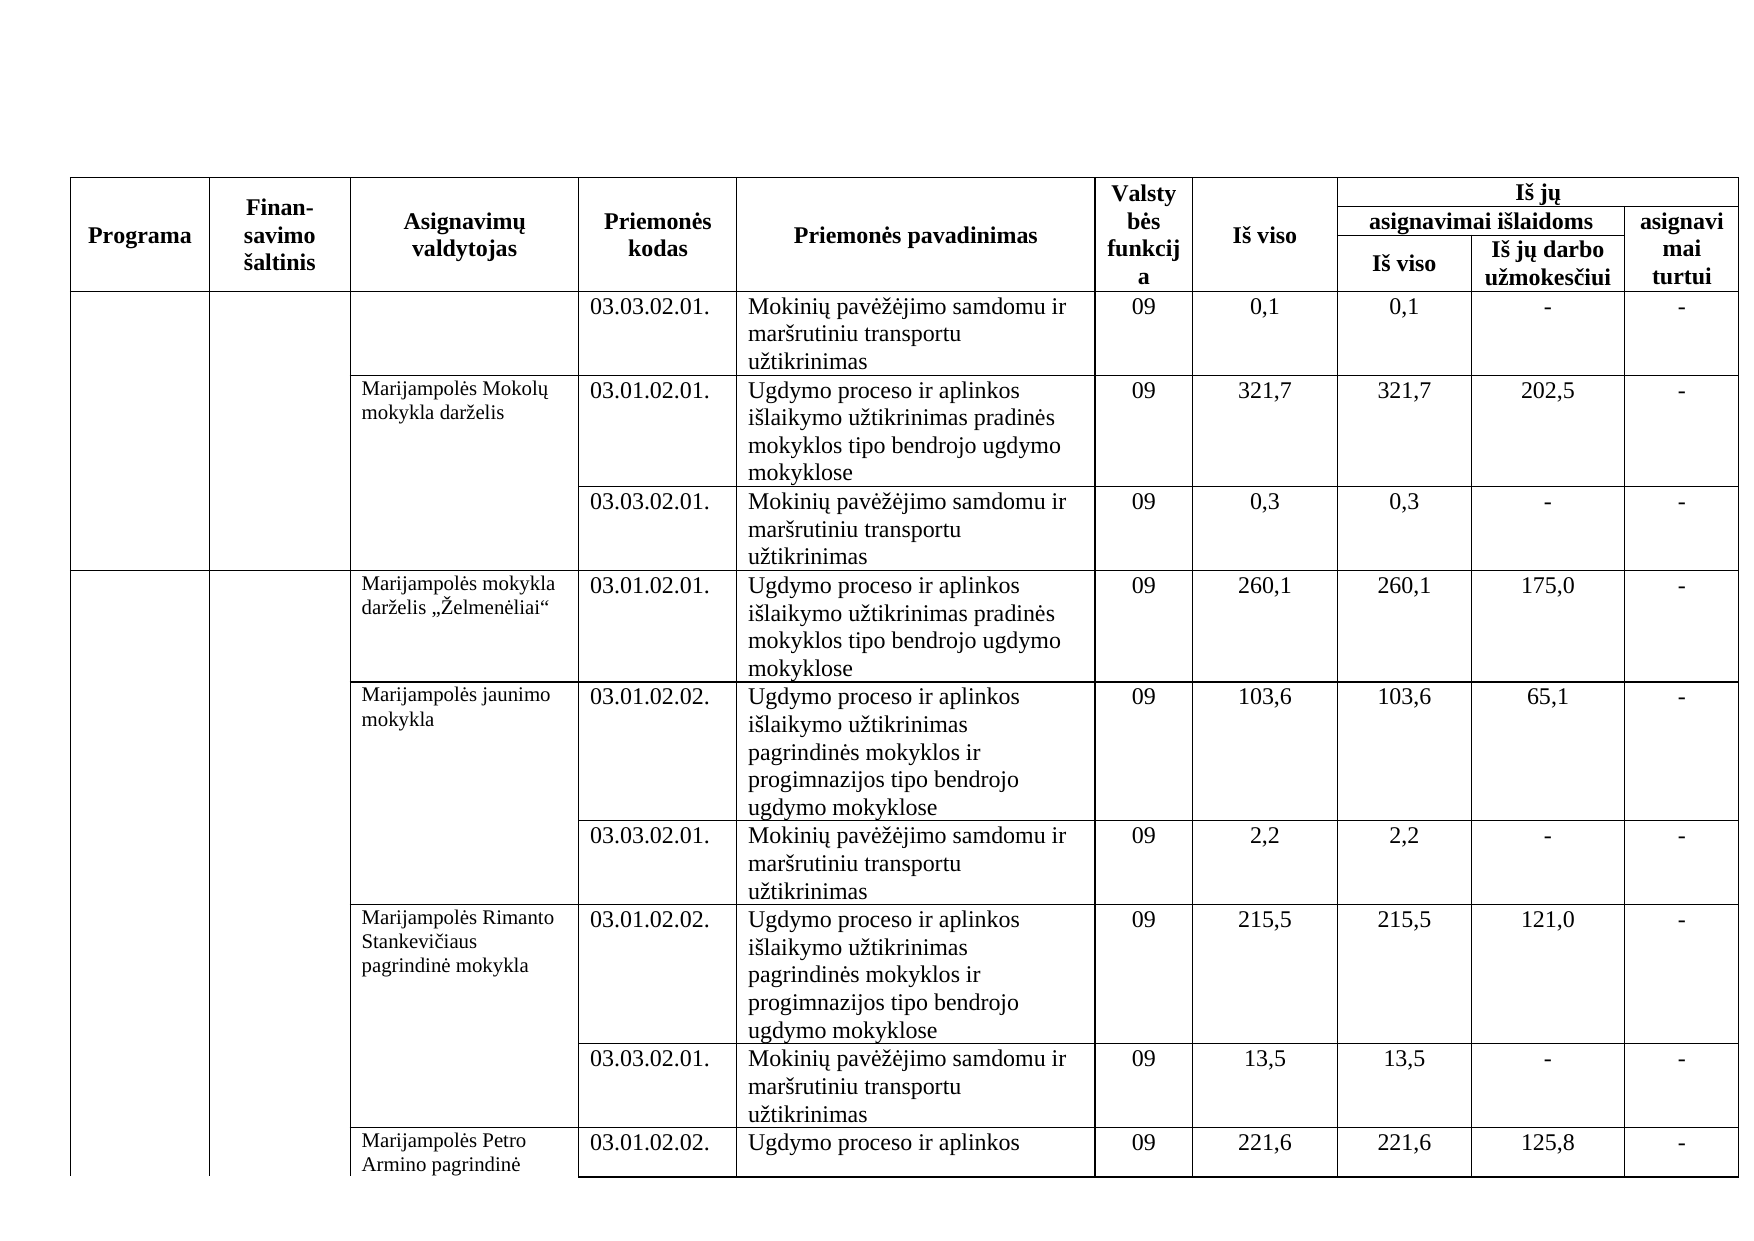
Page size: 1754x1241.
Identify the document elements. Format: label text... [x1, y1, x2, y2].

table_cell Ugdymo proceso ir aplinkos [737, 1128, 1094, 1176]
table_cell 03.03.02.01. [579, 487, 736, 570]
table_cell [210, 820, 350, 904]
table_cell - [1625, 487, 1738, 570]
table_cell [71, 292, 209, 374]
table_cell 202,5 [1472, 376, 1624, 486]
table_cell - [1472, 1044, 1624, 1127]
table_cell - [1472, 487, 1624, 570]
table_header Finan-savimo šaltinis [210, 178, 350, 291]
table_cell 65,1 [1472, 683, 1624, 820]
table_cell - [1625, 905, 1738, 1043]
table_cell 0,1 [1338, 292, 1471, 374]
table_cell asignavimai turtui įsigyti [1625, 207, 1738, 291]
table_cell Mokinių pavėžėjimo samdomu ir maršrutiniu transportu užtikrinimas [737, 292, 1094, 374]
table_cell 103,6 [1338, 683, 1471, 820]
table_cell Marijampolės jaunimo mokykla [351, 683, 578, 820]
table_cell Marijampolės Rimanto Stankevičiaus pagrindinė mokykla [351, 905, 578, 1043]
table_cell [210, 375, 350, 486]
table_cell - [1625, 683, 1738, 820]
table_cell [71, 486, 209, 570]
table_cell 215,5 [1338, 905, 1471, 1043]
table_cell - [1625, 292, 1738, 374]
table_cell 03.01.02.02. [579, 905, 736, 1043]
table_cell [351, 292, 578, 374]
table_cell [210, 904, 350, 1043]
table_cell [71, 375, 209, 486]
table_cell 125,8 [1472, 1128, 1624, 1176]
table_cell 0,3 [1338, 487, 1471, 570]
table_cell [71, 1127, 209, 1176]
table_cell 03.01.02.01. [579, 376, 736, 486]
table_cell 175,0 [1472, 571, 1624, 681]
table_cell [210, 292, 350, 374]
table_cell [71, 904, 209, 1043]
table_cell 09 [1096, 1044, 1192, 1127]
table_cell 09 [1096, 571, 1192, 681]
table_cell 03.03.02.01. [579, 292, 736, 374]
table_cell Iš jų darbo užmokesčiui [1472, 236, 1624, 291]
table_cell Ugdymo proceso ir aplinkos išlaikymo užtikrinimas pradinės mokyklos tipo bendrojo ugdymo mokyklose [737, 376, 1094, 486]
table_cell 260,1 [1193, 571, 1337, 681]
table_cell 13,5 [1193, 1044, 1337, 1127]
table_cell [210, 1127, 350, 1176]
table_cell Ugdymo proceso ir aplinkos išlaikymo užtikrinimas pradinės mokyklos tipo bendrojo ugdymo mokyklose [737, 571, 1094, 681]
table_cell 221,6 [1338, 1128, 1471, 1176]
table_cell - [1625, 1044, 1738, 1127]
table_header Iš viso [1193, 178, 1337, 291]
table_cell 221,6 [1193, 1128, 1337, 1176]
table_cell Mokinių pavėžėjimo samdomu ir maršrutiniu transportu užtikrinimas [737, 1044, 1094, 1127]
table_cell 03.03.02.01. [579, 821, 736, 904]
table_header Iš jų [1338, 178, 1738, 206]
table_cell - [1625, 376, 1738, 486]
table_cell [71, 820, 209, 904]
table_cell Mokinių pavėžėjimo samdomu ir maršrutiniu transportu užtikrinimas [737, 821, 1094, 904]
table_cell - [1625, 571, 1738, 681]
table_cell 03.01.02.02. [579, 683, 736, 820]
table_cell 0,1 [1193, 292, 1337, 374]
table_cell [210, 1043, 350, 1127]
table_cell [210, 681, 350, 820]
table_header Programa [71, 178, 209, 291]
table_cell 09 [1096, 905, 1192, 1043]
table_cell Marijampolės Petro Armino pagrindinė [351, 1128, 578, 1176]
table_cell 260,1 [1338, 571, 1471, 681]
table_cell [351, 1043, 578, 1127]
table_cell 13,5 [1338, 1044, 1471, 1127]
table_cell 215,5 [1193, 905, 1337, 1043]
table_cell - [1625, 1128, 1738, 1176]
table_cell Mokinių pavėžėjimo samdomu ir maršrutiniu transportu užtikrinimas [737, 487, 1094, 570]
table_cell asignavimai išlaidoms [1338, 207, 1624, 234]
table_cell 2,2 [1193, 821, 1337, 904]
table_cell [210, 571, 350, 681]
table_cell [351, 486, 578, 570]
table_cell 09 [1096, 821, 1192, 904]
table_header Priemonės pavadinimas [737, 178, 1094, 291]
table_cell Ugdymo proceso ir aplinkos išlaikymo užtikrinimas pagrindinės mokyklos ir progimnazijos tipo bendrojo ugdymo mokyklose [737, 905, 1094, 1043]
table_cell 321,7 [1338, 376, 1471, 486]
table_cell [71, 571, 209, 681]
table_cell 03.01.02.01. [579, 571, 736, 681]
table_cell Iš viso [1338, 236, 1471, 291]
table_cell - [1472, 821, 1624, 904]
table_cell - [1472, 292, 1624, 374]
table_cell [71, 1043, 209, 1127]
table_cell Marijampolės mokykla darželis „Želmenėliai“ [351, 571, 578, 681]
table_cell 09 [1096, 292, 1192, 374]
table_cell 03.03.02.01. [579, 1044, 736, 1127]
table_header Asignavimų valdytojas [351, 178, 578, 291]
table_cell 321,7 [1193, 376, 1337, 486]
table_cell - [1625, 821, 1738, 904]
table_cell 03.01.02.02. [579, 1128, 736, 1176]
table_cell 0,3 [1193, 487, 1337, 570]
table_cell 103,6 [1193, 683, 1337, 820]
table_cell 09 [1096, 1128, 1192, 1176]
table_cell 09 [1096, 487, 1192, 570]
table_cell 121,0 [1472, 905, 1624, 1043]
table_cell [351, 820, 578, 904]
table_cell [71, 681, 209, 820]
table_cell Ugdymo proceso ir aplinkos išlaikymo užtikrinimas pagrindinės mokyklos ir progimnazijos tipo bendrojo ugdymo mokyklose [737, 683, 1094, 820]
table_cell Marijampolės Mokolų mokykla darželis [351, 376, 578, 486]
table_cell 2,2 [1338, 821, 1471, 904]
table_cell 09 [1096, 683, 1192, 820]
table_cell [210, 486, 350, 570]
table_cell 09 [1096, 376, 1192, 486]
table_header Valstybės funkcija [1096, 178, 1192, 291]
table_header Priemonės kodas [579, 178, 736, 291]
